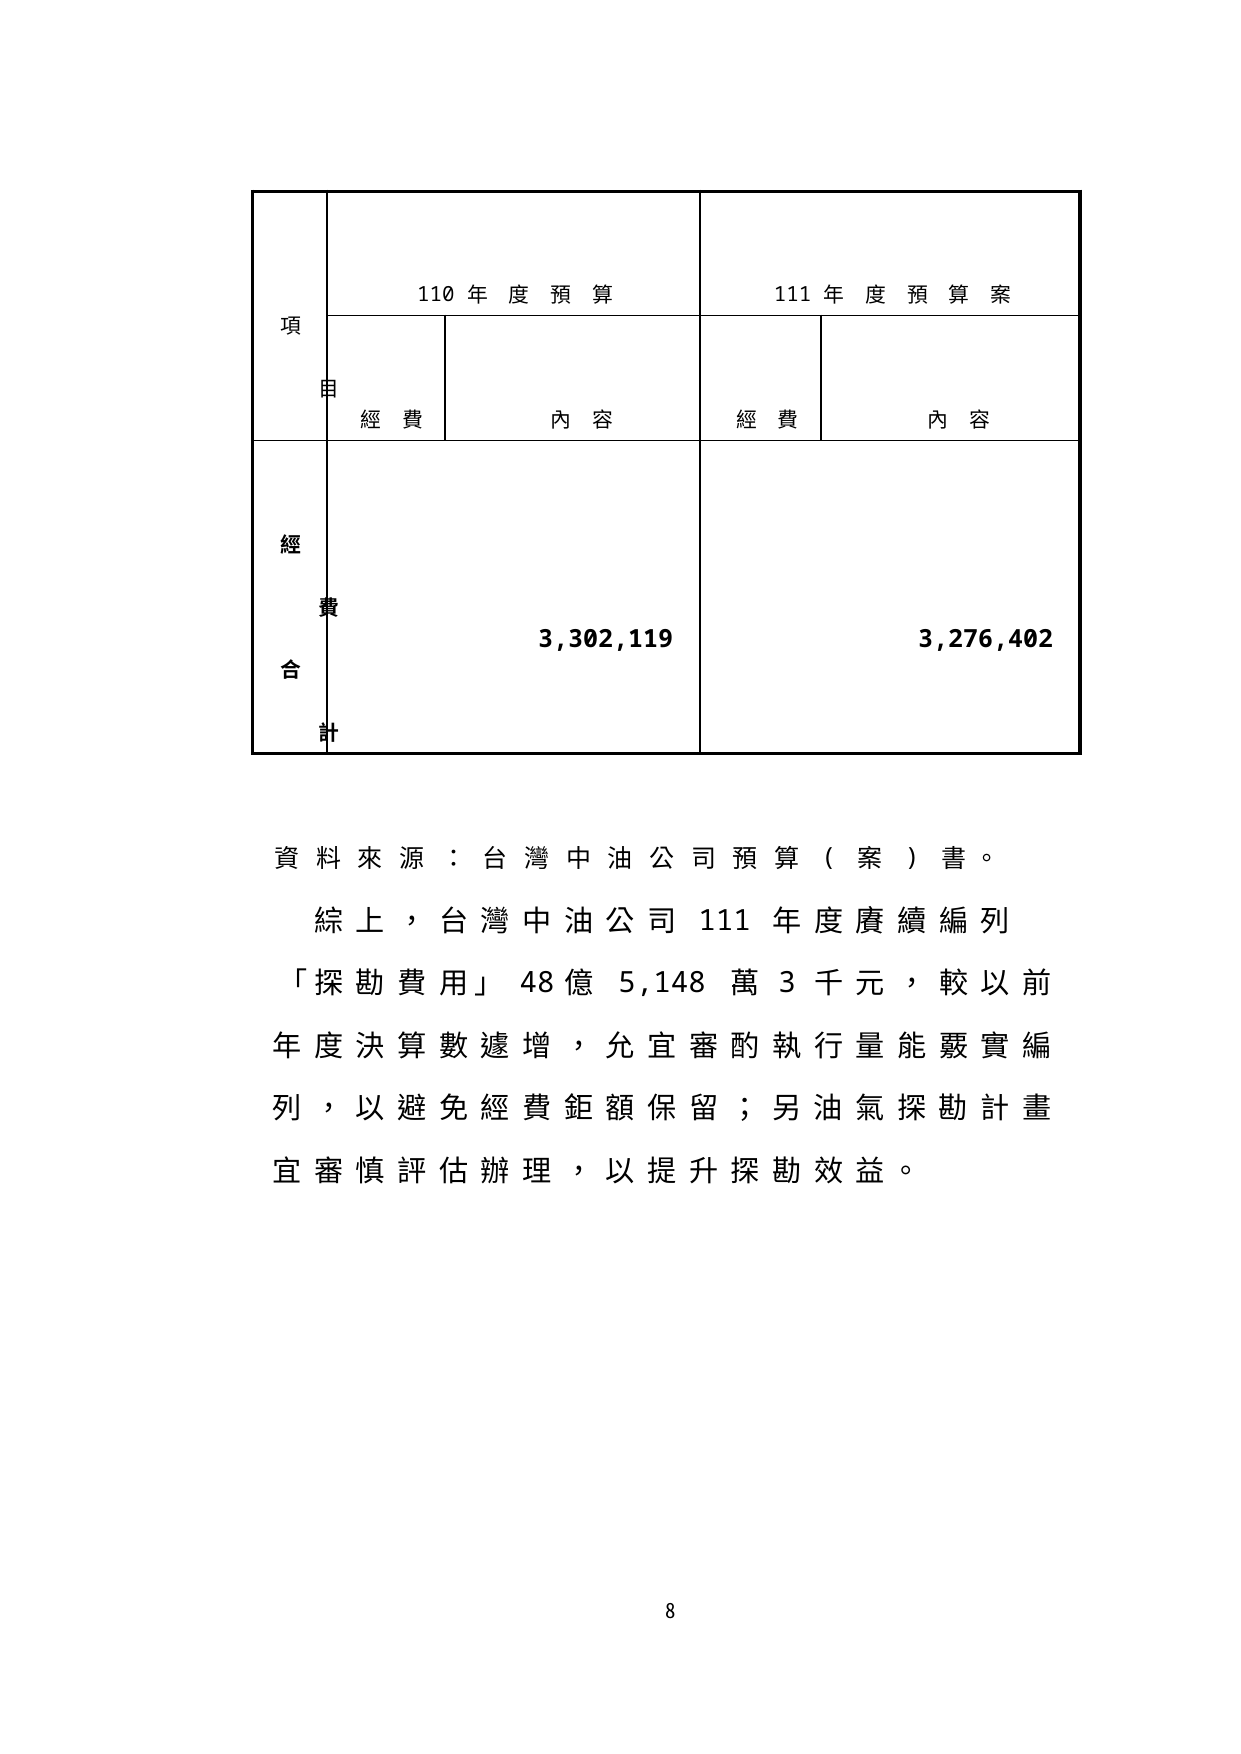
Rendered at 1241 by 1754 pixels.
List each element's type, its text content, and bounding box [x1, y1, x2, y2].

table_cell 經費 [328, 316, 444, 439]
table_cell 經費 合計 [254, 441, 326, 752]
table_cell 3,276,402 [701, 441, 1078, 752]
table_cell 內容 [822, 316, 1078, 439]
text 資料來源：台灣中油公司預算(案)書。 [242, 814, 1058, 877]
table_header 111年度預算案 [701, 193, 1078, 314]
table_cell 經費 [701, 316, 820, 439]
table_cell 3,302,119 [328, 441, 699, 752]
table_cell 內容 [446, 316, 699, 439]
table_header 110年度預算 [328, 193, 699, 314]
text 綜上，台灣中油公司111年度賡續編列「探勘費用」48億5,148萬3千元，較以前年度決算數遽增，允宜審酌執行量能覈實編列，以避免經費鉅額保留；另油氣探勘計畫宜審慎評估辦理，以提升探勘效益。 [242, 877, 1058, 1189]
table_header 項目 [254, 193, 326, 439]
